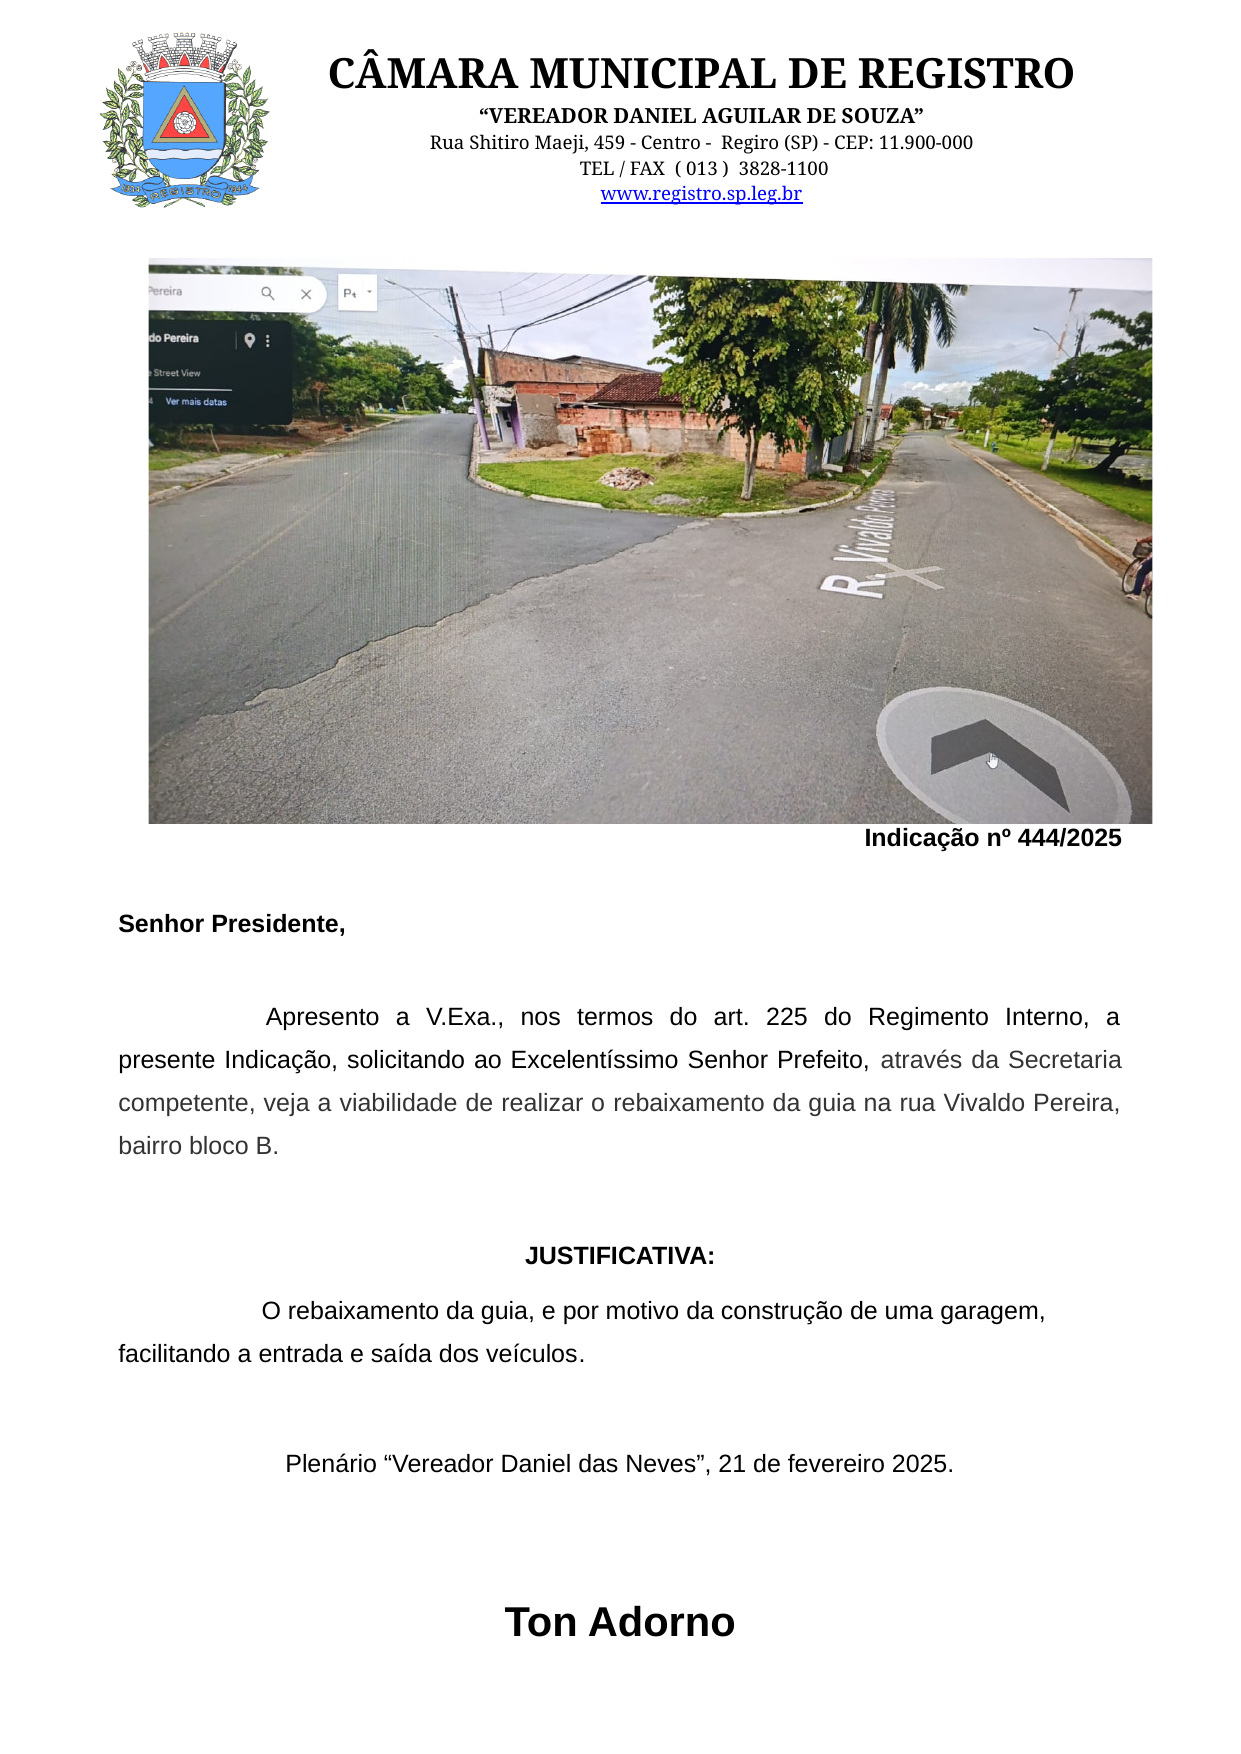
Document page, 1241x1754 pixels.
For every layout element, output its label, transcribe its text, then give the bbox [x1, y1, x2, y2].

text O rebaixamento da guia, e por motivo da construção de uma garagem, facilitando a entrada e saída dos veículos. [118, 1296, 1122, 1368]
text Plenário “Vereador Daniel das Neves”, 21 de fevereiro 2025. [118, 1449, 1122, 1478]
text Indicação nº 444/2025 [118, 332, 1122, 852]
text Senhor Presidente, [118, 909, 1122, 938]
text JUSTIFICATIVA: [118, 1241, 1122, 1270]
text Apresento a V.Exa., nos termos do art. 225 do Regimento Interno, a presente Indicação, solicitando ao Excelentíssimo Senhor Prefeito, através da Secretaria competente, veja a viabilidade de realizar o rebaixamento da guia na rua Vivaldo Pereira, bairro bloco B. [118, 1002, 1122, 1160]
text Ton Adorno [118, 1597, 1122, 1645]
